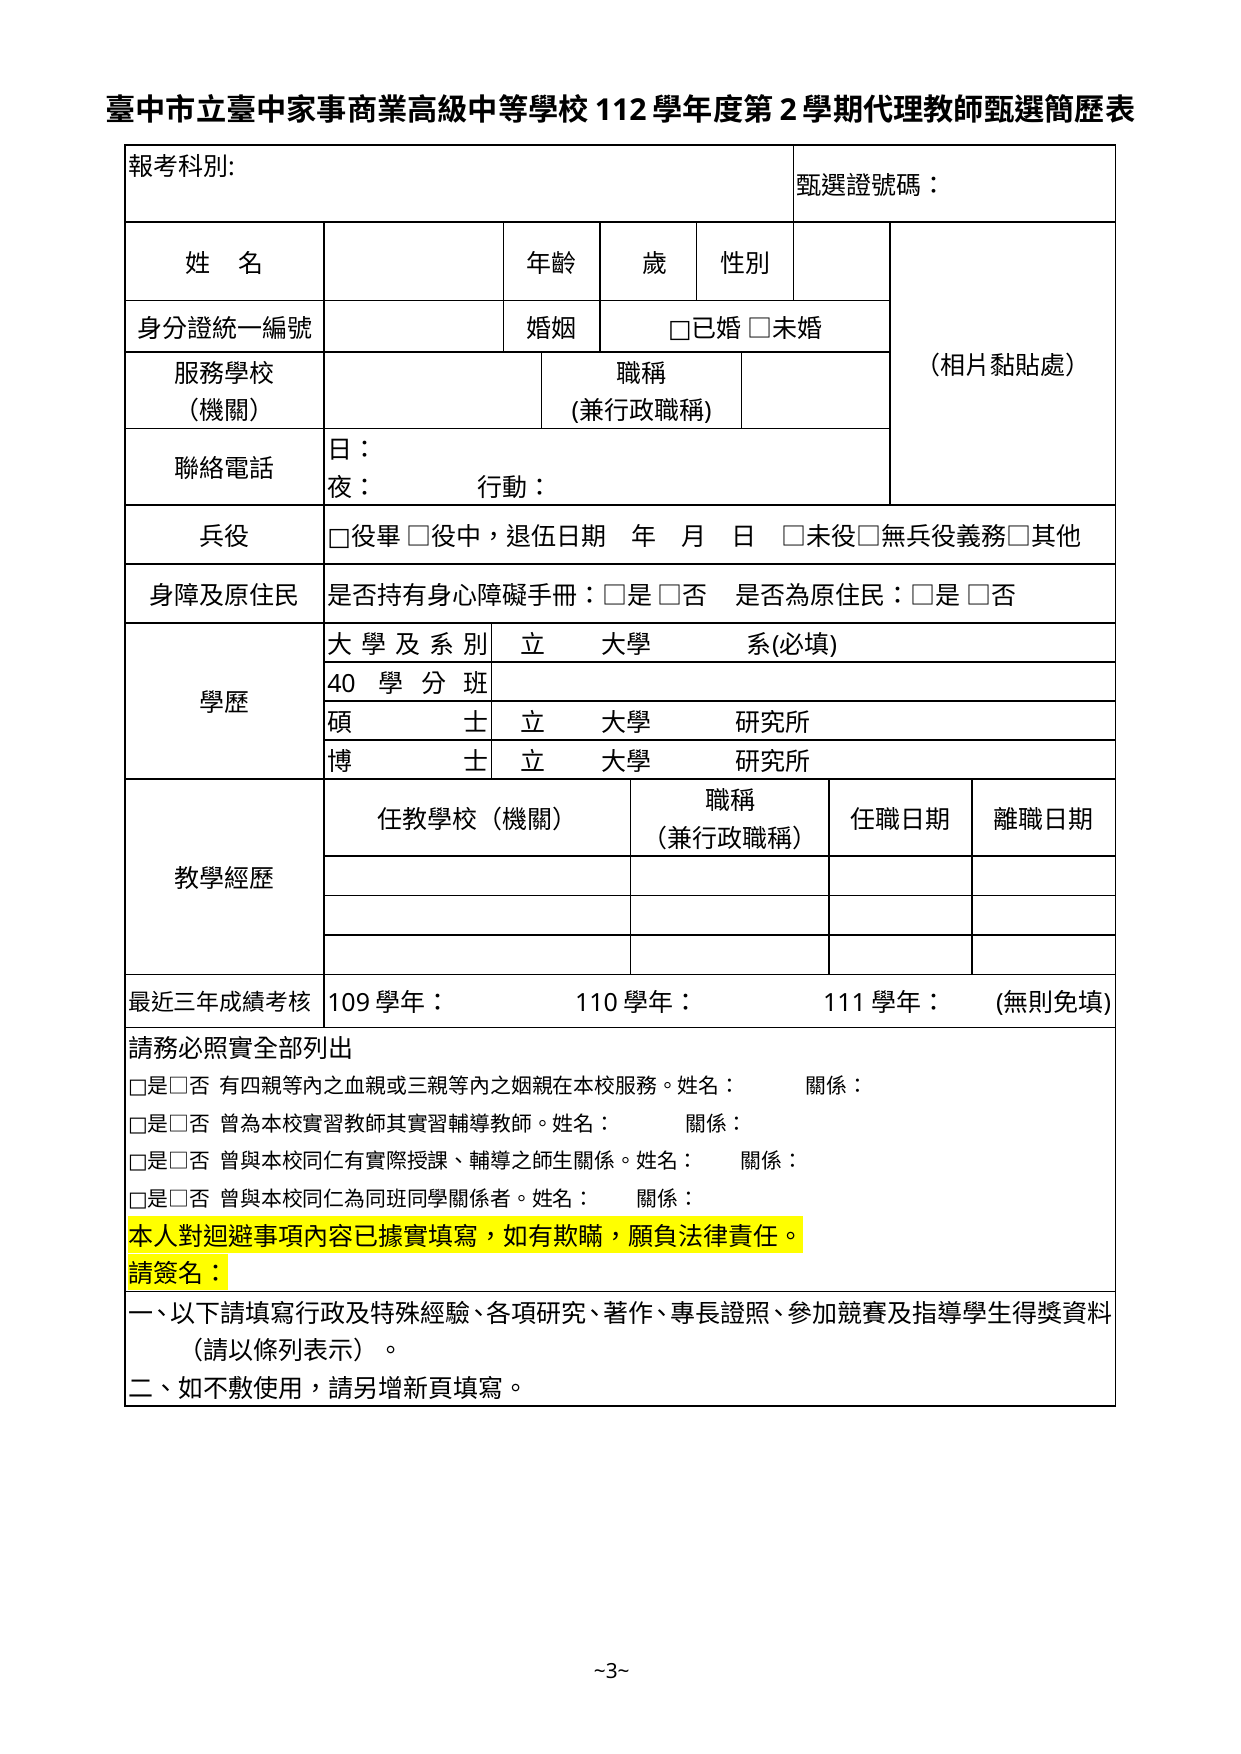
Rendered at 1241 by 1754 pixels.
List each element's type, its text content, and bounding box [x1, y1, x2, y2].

table_cell 立 大學 研究所 [492, 702, 1115, 739]
table_cell [325, 896, 630, 934]
table_cell （相片黏貼處） [891, 223, 1115, 504]
table_cell 一、以下請填寫行政及特殊經驗、各項研究、著作、專長證照、參加競賽及指導學生得獎資料（請以條列表示）。 二、如不敷使用，請另增新頁填寫。 [126, 1292, 1115, 1405]
table_cell 職稱 （兼行政職稱） [631, 780, 828, 855]
table_cell [830, 896, 971, 934]
table_cell □已婚 □未婚 [601, 301, 889, 351]
table_cell [631, 896, 828, 934]
table_cell 教學經歷 [126, 780, 323, 974]
table_cell [325, 353, 541, 428]
table_cell [631, 936, 828, 974]
table_cell 學歷 [126, 624, 323, 778]
table_cell 姓 名 [126, 223, 323, 300]
table_cell 大學及系別 [325, 624, 491, 661]
table_cell 身分證統一編號 [126, 301, 323, 351]
table_header 甄選證號碼： [794, 146, 1115, 221]
table_cell 立 大學 系(必填) [492, 624, 1115, 661]
table_cell 婚姻 [504, 301, 599, 351]
table_cell 兵役 [126, 506, 323, 563]
table_cell 聯絡電話 [126, 429, 323, 504]
table_cell [830, 857, 971, 894]
table_cell [973, 896, 1115, 934]
table_cell 是否持有身心障礙手冊：□是 □否 是否為原住民：□是 □否 [325, 565, 1115, 622]
table_cell 任職日期 [830, 780, 971, 855]
table_cell 身障及原住民 [126, 565, 323, 622]
table_cell [325, 857, 630, 894]
table_cell [325, 936, 630, 974]
table_cell 年齡 [504, 223, 599, 300]
table_cell 博士 [325, 741, 491, 778]
table_cell [492, 663, 1115, 700]
table_cell 服務學校 （機關） [126, 353, 323, 428]
table_cell 歲 [601, 223, 696, 300]
table_cell [794, 223, 889, 300]
table_cell 離職日期 [973, 780, 1115, 855]
table_cell 性別 [697, 223, 793, 300]
table_cell □役畢 □役中，退伍日期 年 月 日 □未役□無兵役義務□其他 [325, 506, 1115, 563]
table_cell 職稱 (兼行政職稱) [542, 353, 741, 428]
table_cell [830, 936, 971, 974]
table_cell 109學年： 110學年： 111學年： (無則免填) [325, 975, 1115, 1027]
table_cell 日： 夜： 行動： [325, 429, 889, 504]
table_cell 請務必照實全部列出 □是□否 有四親等內之血親或三親等內之姻親在本校服務。姓名： 關係： □是□否 曾為本校實習教師其實習輔導教師。姓名： 關係： □是□否 曾與本校同仁有實際授課、輔導之師生關係。姓名： 關係： □是□否 曾與本校同仁為同班同學關係者。姓名： 關係： 本人對迴避事項內容已據實填寫，如有欺瞞，願負法律責任。 ­­­­請簽名： [126, 1028, 1115, 1291]
table_cell [325, 301, 503, 351]
table_cell 最近三年成績考核 [126, 975, 323, 1027]
table_cell [973, 936, 1115, 974]
table_cell [631, 857, 828, 894]
table_header 報考科別: [126, 146, 793, 221]
table_cell [325, 223, 503, 300]
table_cell 碩士 [325, 702, 491, 739]
table_cell [742, 353, 889, 428]
table_cell 立 大學 研究所 [492, 741, 1115, 778]
table_cell [973, 857, 1115, 894]
table_cell 任教學校（機關） [325, 780, 630, 855]
text 臺中市立臺中家事商業高級中等學校112學年度第2學期代理教師甄選簡歷表 [89, 69, 1152, 144]
table_cell 40學分班 [325, 663, 491, 700]
